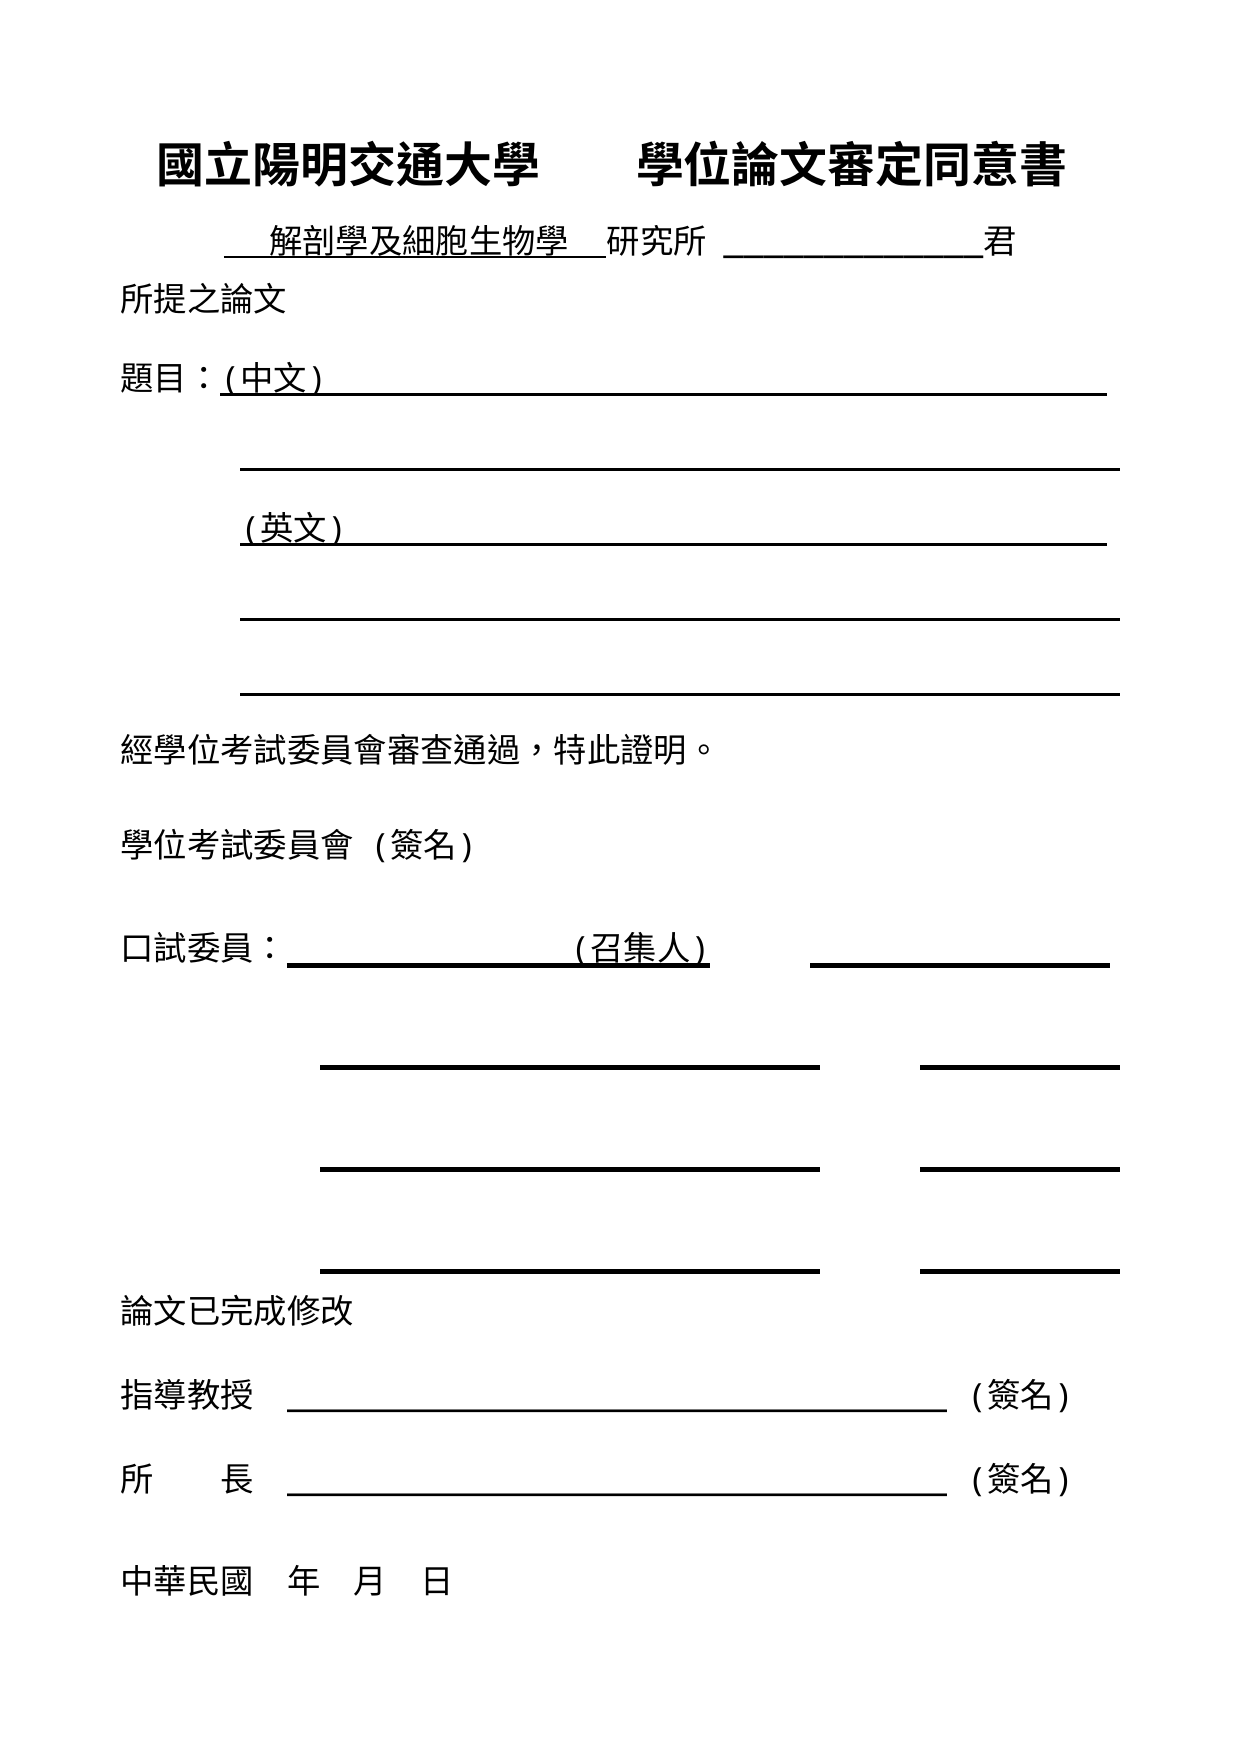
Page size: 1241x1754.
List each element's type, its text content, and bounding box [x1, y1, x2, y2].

text 論文已完成修改 [120, 1293, 1120, 1331]
text 所提之論文 [120, 273, 1120, 321]
text 口試委員： (召集人) [120, 893, 1120, 977]
text 解剖學及細胞生物學 研究所 _____________君 [120, 215, 1120, 263]
text 中華民國 年 月 日 [120, 1527, 1120, 1610]
text 所 長 _________________________________ (簽名) [120, 1424, 1120, 1508]
text 學位考試委員會 (簽名) [120, 791, 1120, 874]
text 經學位考試委員會審查通過，特此證明。 [120, 724, 1120, 772]
text (英文) [120, 481, 1120, 556]
text 國立陽明交通大學 學位論文審定同意書 [120, 127, 1120, 196]
text 題目：(中文) [120, 331, 1120, 406]
text 指導教授 _________________________________ (簽名) [120, 1341, 1120, 1424]
